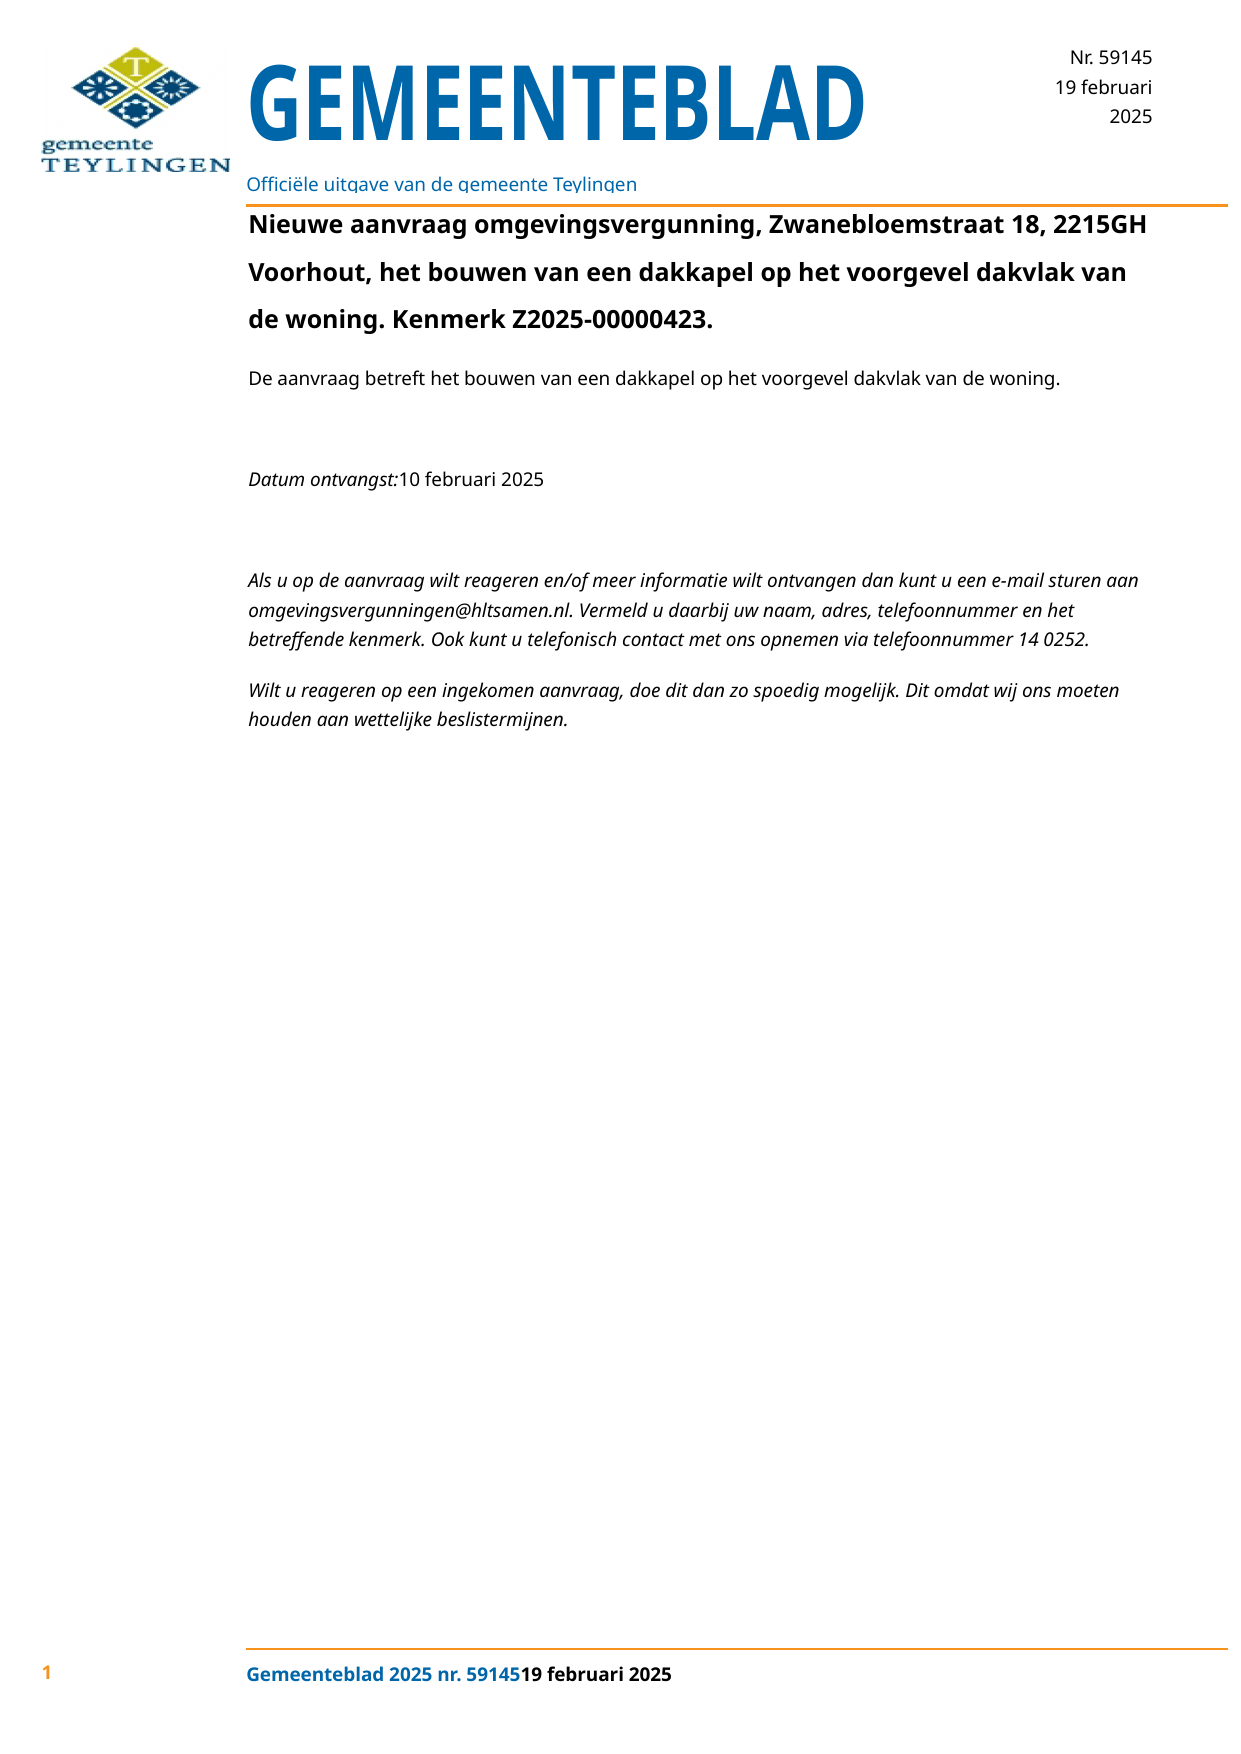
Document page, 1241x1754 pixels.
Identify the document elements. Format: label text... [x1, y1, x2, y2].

text Nieuwe aanvraag omgevingsvergunning, Zwanebloemstraat 18, 2215GH Voorhout, het bouwen van een dakkapel op het voorgevel dakvlak van de woning. Kenmerk Z2025-00000423. [248, 207, 1152, 336]
text De aanvraag betreft het bouwen van een dakkapel op het voorgevel dakvlak van de woning. [248, 366, 1152, 391]
text Datum ontvangst:10 februari 2025 [248, 466, 1152, 492]
text Wilt u reageren op een ingekomen aanvraag, doe dit dan zo spoedig mogelijk. Dit omdat wij ons moeten houden aan wettelijke beslistermijnen. [248, 677, 1152, 732]
text Als u op de aanvraag wilt reageren en/of meer informatie wilt ontvangen dan kunt u een e-mail sturen aan omgevingsvergunningen@hltsamen.nl. Vermeld u daarbij uw naam, adres, telefoonnummer en het betreffende kenmerk. Ook kunt u telefonisch contact met ons opnemen via telefoonnummer 14 0252. [248, 567, 1152, 652]
picture [41, 47, 231, 172]
